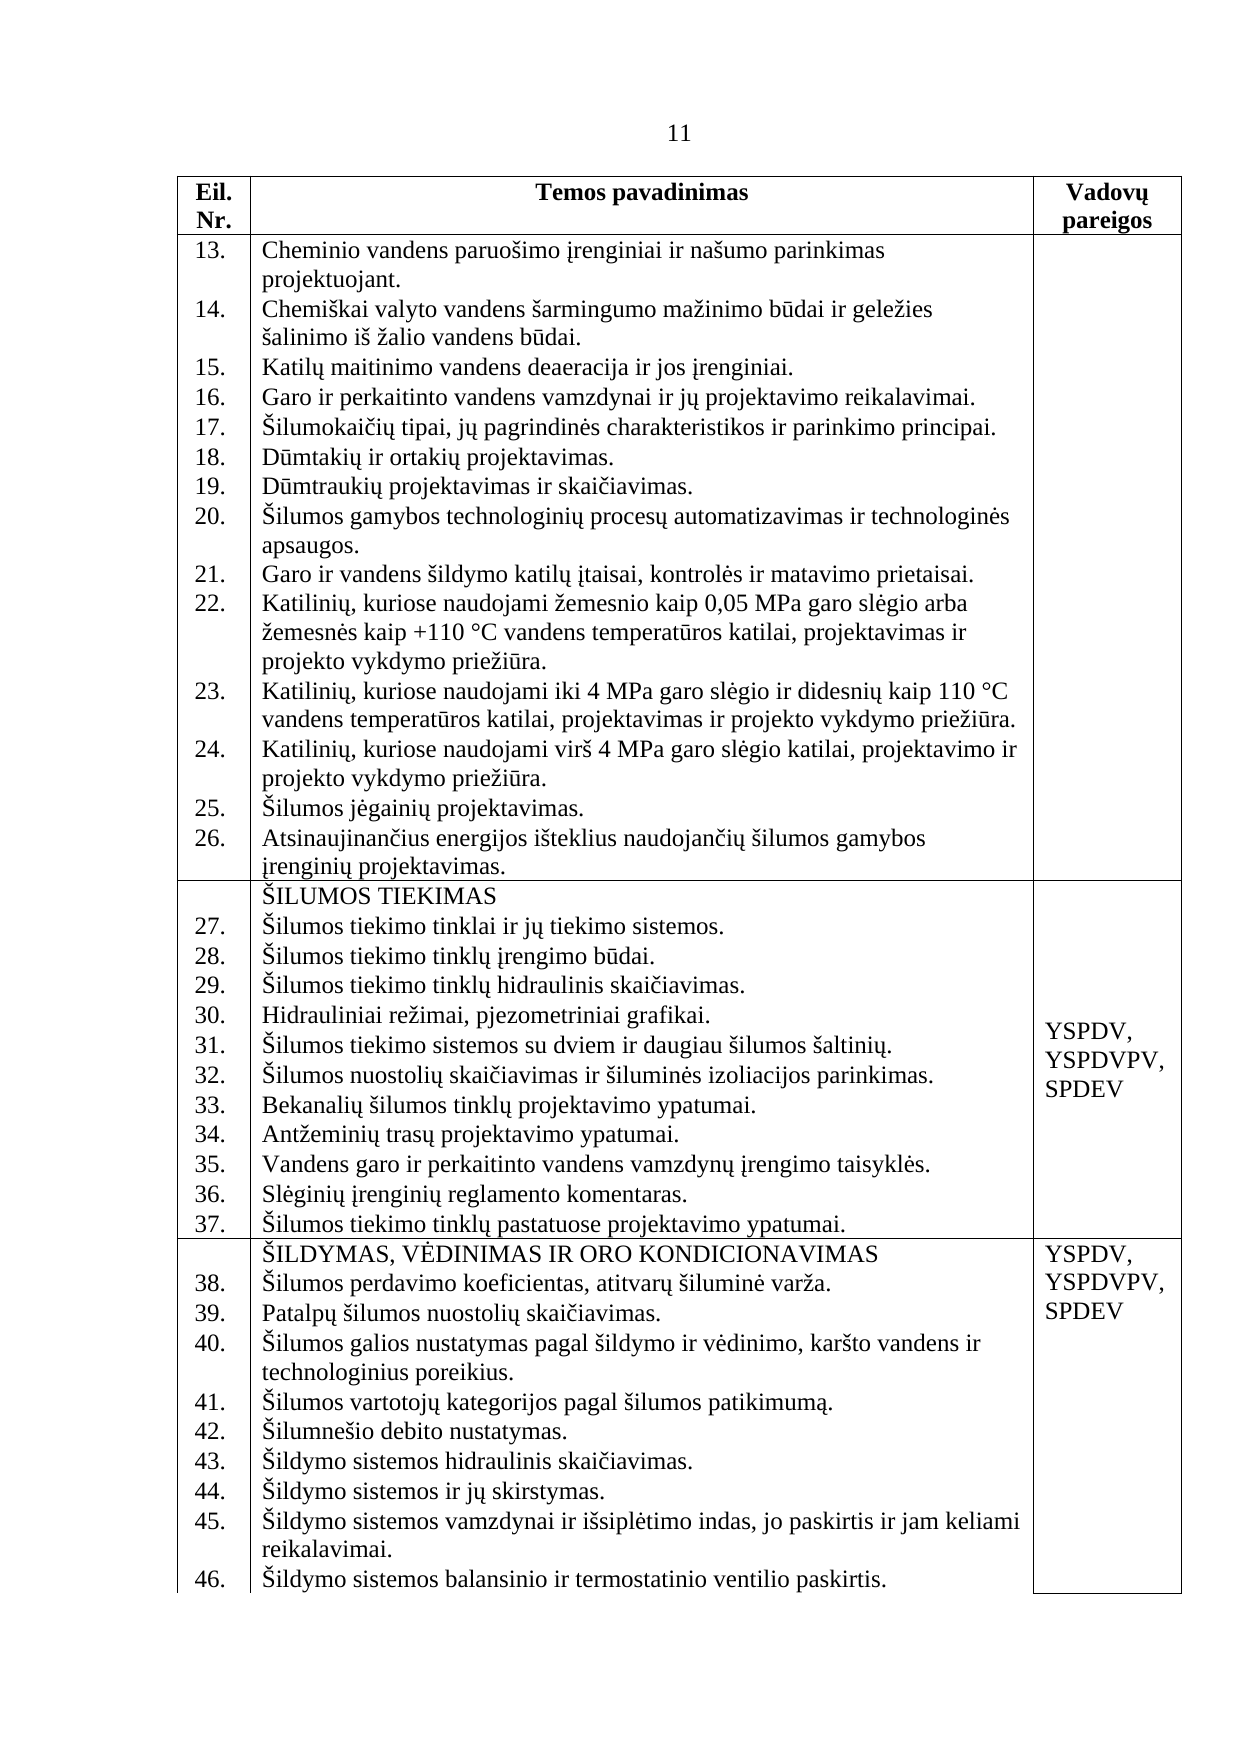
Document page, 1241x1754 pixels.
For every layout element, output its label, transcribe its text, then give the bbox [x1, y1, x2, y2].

table_cell Šilumos gamybos technologinių procesų automatizavimas ir technologinės apsaugos. [251, 500, 1033, 559]
table_cell 21. [178, 559, 250, 587]
table_cell 22. [178, 588, 250, 675]
table_cell 14. [178, 293, 250, 351]
table_cell 37. [178, 1208, 250, 1238]
table_cell Cheminio vandens paruošimo įrenginiai ir našumo parinkimas projektuojant. [251, 235, 1033, 293]
table_cell [1034, 235, 1181, 559]
table_cell Garo ir vandens šildymo katilų įtaisai, kontrolės ir matavimo prietaisai. [251, 559, 1033, 587]
table_cell 35. [178, 1148, 250, 1178]
table_cell Katilinių, kuriose naudojami žemesnio kaip 0,05 MPa garo slėgio arba žemesnės kaip +110 °C vandens temperatūros katilai, projektavimas ir projekto vykdymo priežiūra. [251, 588, 1033, 675]
table_cell Katilinių, kuriose naudojami virš 4 MPa garo slėgio katilai, projektavimo ir projekto vykdymo priežiūra. [251, 733, 1033, 792]
table_cell Šildymo sistemos ir jų skirstymas. [251, 1475, 1033, 1505]
table_cell 34. [178, 1119, 250, 1148]
table_cell Šilumos tiekimo sistemos su dviem ir daugiau šilumos šaltinių. [251, 1029, 1033, 1059]
table_cell 29. [178, 970, 250, 999]
table_cell Atsinaujinančius energijos išteklius naudojančių šilumos gamybos įrenginių projektavimas. [251, 822, 1033, 880]
table_cell Garo ir perkaitinto vandens vamzdynai ir jų projektavimo reikalavimai. [251, 381, 1033, 411]
table_cell YSPDV, YSPDVPV, SPDEV [1034, 881, 1181, 1238]
table_cell 36. [178, 1178, 250, 1208]
table_cell Šilumos tiekimo tinklų hidraulinis skaičiavimas. [251, 970, 1033, 999]
table_cell 45. [178, 1505, 250, 1563]
table_header Temos pavadinimas [251, 177, 1033, 234]
table_cell Hidrauliniai režimai, pjezometriniai grafikai. [251, 999, 1033, 1029]
table_cell 24. [178, 733, 250, 792]
table_cell 44. [178, 1475, 250, 1505]
table_cell Patalpų šilumos nuostolių skaičiavimas. [251, 1297, 1033, 1327]
table_cell Šilumos jėgainių projektavimas. [251, 792, 1033, 822]
table_header Vadovų pareigos [1034, 177, 1181, 234]
table_cell Šildymo sistemos vamzdynai ir išsiplėtimo indas, jo paskirtis ir jam keliami reikalavimai. [251, 1505, 1033, 1563]
table_cell 17. [178, 411, 250, 441]
table_cell Šilumos tiekimo tinklų pastatuose projektavimo ypatumai. [251, 1208, 1033, 1238]
table_cell YSPDV, YSPDVPV, SPDEV [1034, 1239, 1181, 1593]
table_cell 23. [178, 675, 250, 733]
table_cell 46. [178, 1563, 250, 1593]
table_cell 39. [178, 1297, 250, 1327]
table_cell 18. [178, 441, 250, 470]
table_cell Slėginių įrenginių reglamento komentaras. [251, 1178, 1033, 1208]
table_cell Šilumos perdavimo koeficientas, atitvarų šiluminė varža. [251, 1268, 1033, 1297]
table_cell Chemiškai valyto vandens šarmingumo mažinimo būdai ir geležies šalinimo iš žalio vandens būdai. [251, 293, 1033, 351]
table_cell Šildymo sistemos balansinio ir termostatinio ventilio paskirtis. [251, 1563, 1033, 1593]
table_cell Šilumos tiekimo tinklai ir jų tiekimo sistemos. [251, 910, 1033, 940]
table_cell Šilumokaičių tipai, jų pagrindinės charakteristikos ir parinkimo principai. [251, 411, 1033, 441]
table_header Eil. Nr. [178, 177, 250, 234]
table_cell Šilumos tiekimo tinklų įrengimo būdai. [251, 940, 1033, 969]
table_cell [178, 881, 250, 910]
table_cell Šilumos galios nustatymas pagal šildymo ir vėdinimo, karšto vandens ir technologinius poreikius. [251, 1327, 1033, 1386]
table_cell Šilumos nuostolių skaičiavimas ir šiluminės izoliacijos parinkimas. [251, 1059, 1033, 1089]
table_cell 26. [178, 822, 250, 880]
table_cell 38. [178, 1268, 250, 1297]
table_cell Antžeminių trasų projektavimo ypatumai. [251, 1119, 1033, 1148]
table_cell 40. [178, 1327, 250, 1386]
table_cell 31. [178, 1029, 250, 1059]
table_cell ŠILDYMAS, VĖDINIMAS IR ORO KONDICIONAVIMAS [251, 1239, 1033, 1267]
table_cell 16. [178, 381, 250, 411]
table_cell Dūmtakių ir ortakių projektavimas. [251, 441, 1033, 470]
table_cell Vandens garo ir perkaitinto vandens vamzdynų įrengimo taisyklės. [251, 1148, 1033, 1178]
table_cell [1034, 559, 1181, 880]
table_cell 20. [178, 500, 250, 559]
table_cell 41. [178, 1386, 250, 1415]
table_cell [178, 1239, 250, 1267]
table_cell 27. [178, 910, 250, 940]
table_cell Bekanalių šilumos tinklų projektavimo ypatumai. [251, 1089, 1033, 1118]
table_cell ŠILUMOS TIEKIMAS [251, 881, 1033, 910]
table_cell Šilumnešio debito nustatymas. [251, 1415, 1033, 1445]
table_cell 15. [178, 351, 250, 381]
table_cell Dūmtraukių projektavimas ir skaičiavimas. [251, 470, 1033, 500]
table_cell 33. [178, 1089, 250, 1118]
table_cell 30. [178, 999, 250, 1029]
table_cell 25. [178, 792, 250, 822]
table_cell 43. [178, 1445, 250, 1475]
table_cell 32. [178, 1059, 250, 1089]
table_cell 13. [178, 235, 250, 293]
table_cell 19. [178, 470, 250, 500]
table_cell 28. [178, 940, 250, 969]
table_cell Katilų maitinimo vandens deaeracija ir jos įrenginiai. [251, 351, 1033, 381]
table_cell Šilumos vartotojų kategorijos pagal šilumos patikimumą. [251, 1386, 1033, 1415]
table_cell Katilinių, kuriose naudojami iki 4 MPa garo slėgio ir didesnių kaip 110 °C vandens temperatūros katilai, projektavimas ir projekto vykdymo priežiūra. [251, 675, 1033, 733]
table_cell 42. [178, 1415, 250, 1445]
table_cell Šildymo sistemos hidraulinis skaičiavimas. [251, 1445, 1033, 1475]
